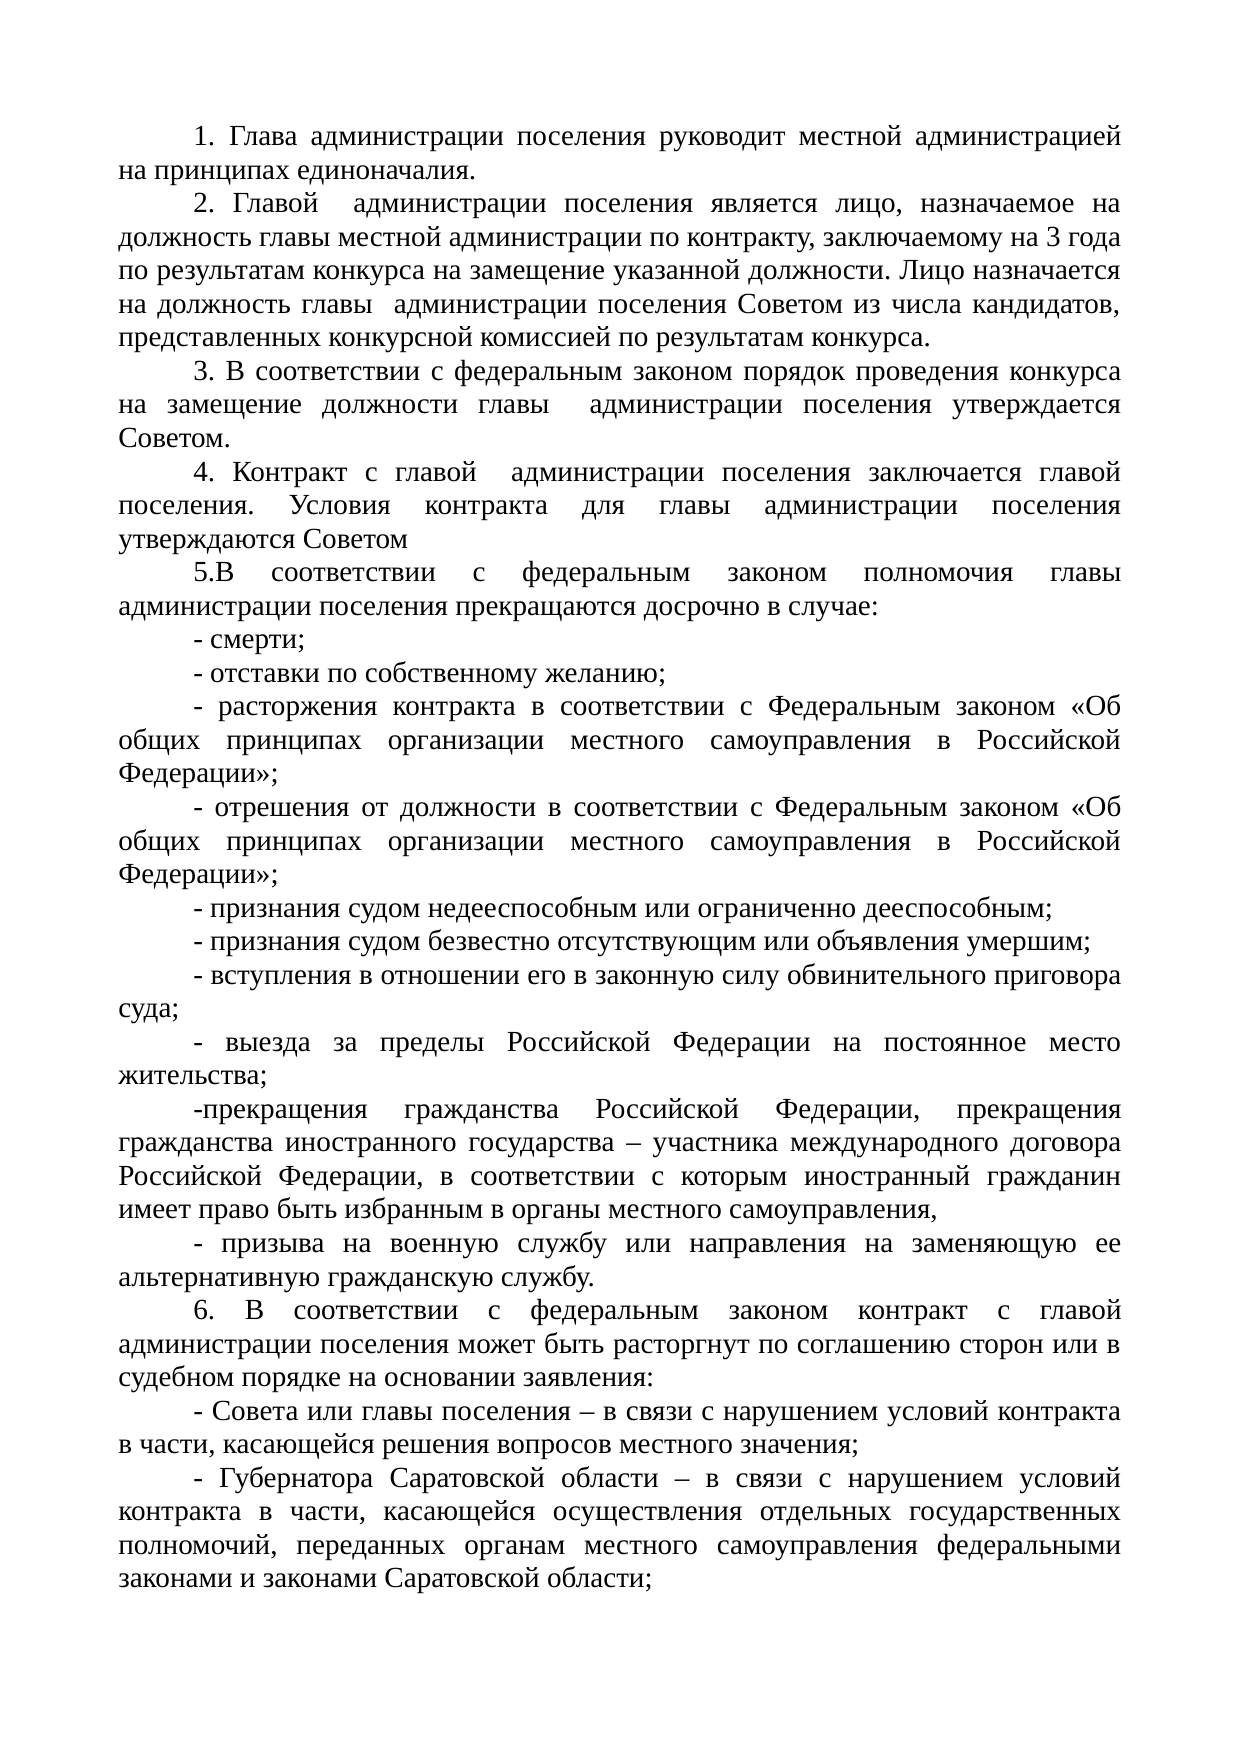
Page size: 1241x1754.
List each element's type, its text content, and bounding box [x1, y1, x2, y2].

text - Совета или главы поселения – в связи с нарушением условий контракта в части, касающейся решения вопросов местного значения; [118, 1393, 1122, 1460]
text 4. Контракт с главой администрации поселения заключается главой поселения. Условия контракта для главы администрации поселения утверждаются Советом [118, 454, 1122, 554]
text - отставки по собственному желанию; [118, 655, 1122, 688]
text 6. В соответствии с федеральным законом контракт с главой администрации поселения может быть расторгнут по соглашению сторон или в судебном порядке на основании заявления: [118, 1292, 1122, 1393]
text 5.В соответствии с федеральным законом полномочия главы администрации поселения прекращаются досрочно в случае: [118, 554, 1122, 621]
text - вступления в отношении его в законную силу обвинительного приговора суда; [118, 957, 1122, 1024]
text - Губернатора Саратовской области – в связи с нарушением условий контракта в части, касающейся осуществления отдельных государственных полномочий, переданных органам местного самоуправления федеральными законами и законами Саратовской области; [118, 1460, 1122, 1594]
text - смерти; [118, 621, 1122, 655]
text 2. Главой администрации поселения является лицо, назначаемое на должность главы местной администрации по контракту, заключаемому на 3 года по результатам конкурса на замещение указанной должности. Лицо назначается на должность главы администрации поселения Советом из числа кандидатов, представленных конкурсной комиссией по результатам конкурса. [118, 185, 1122, 353]
text 1. Глава администрации поселения руководит местной администрацией на принципах единоначалия. [118, 118, 1122, 185]
text - расторжения контракта в соответствии с Федеральным законом «Об общих принципах организации местного самоуправления в Российской Федерации»; [118, 688, 1122, 789]
text 3. В соответствии с федеральным законом порядок проведения конкурса на замещение должности главы администрации поселения утверждается Советом. [118, 353, 1122, 454]
text - признания судом безвестно отсутствующим или объявления умершим; [118, 923, 1122, 957]
text - признания судом недееспособным или ограниченно дееспособным; [118, 890, 1122, 923]
text - отрешения от должности в соответствии с Федеральным законом «Об общих принципах организации местного самоуправления в Российской Федерации»; [118, 789, 1122, 890]
text -прекращения гражданства Российской Федерации, прекращения гражданства иностранного государства – участника международного договора Российской Федерации, в соответствии с которым иностранный гражданин имеет право быть избранным в органы местного самоуправления, [118, 1091, 1122, 1225]
text - призыва на военную службу или направления на заменяющую ее альтернативную гражданскую службу. [118, 1225, 1122, 1292]
text - выезда за пределы Российской Федерации на постоянное место жительства; [118, 1024, 1122, 1091]
